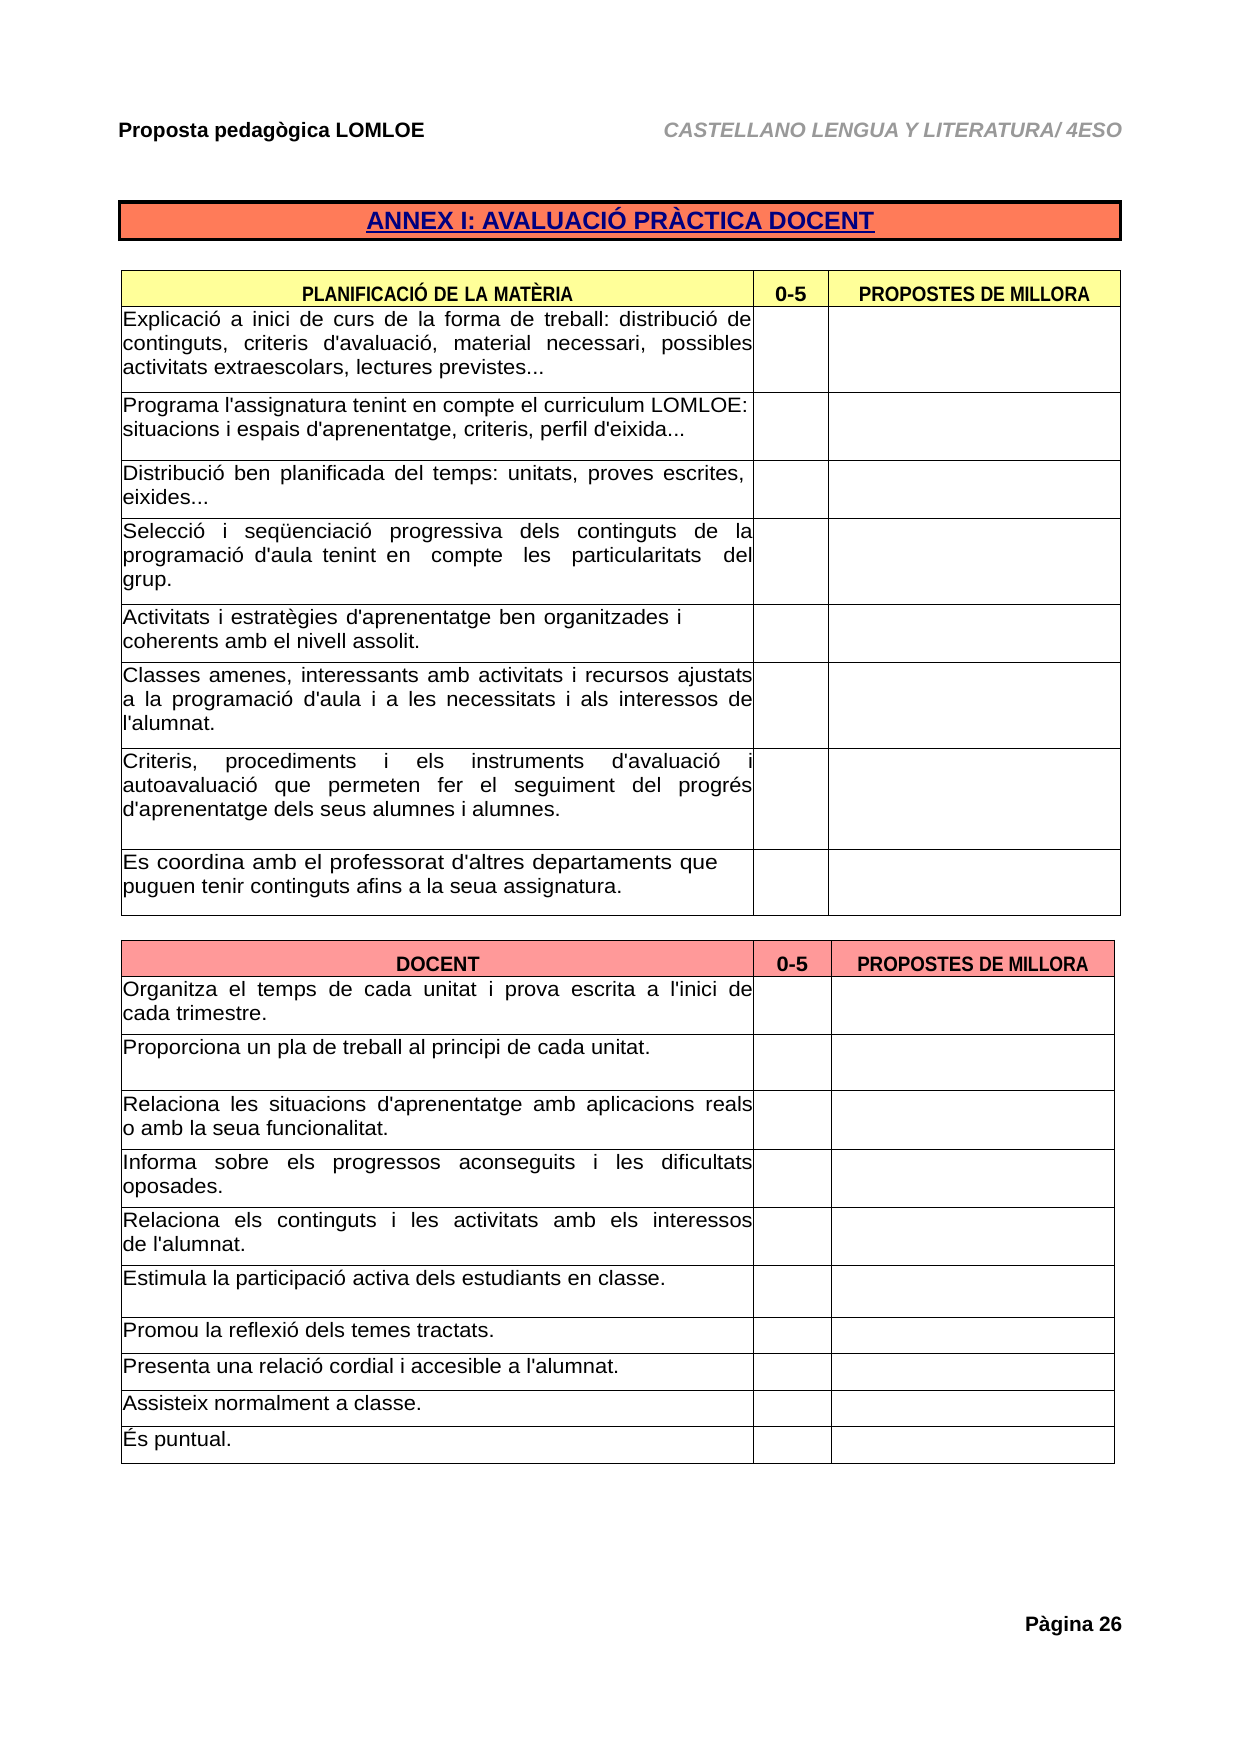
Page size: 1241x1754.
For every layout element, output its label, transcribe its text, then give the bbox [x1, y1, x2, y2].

table_header 0-5 [754, 271, 828, 306]
table_cell Activitats i estratègies d'aprenentatge ben organitzades i coherents amb el nivell assolit. [122, 605, 753, 662]
table_cell [754, 1150, 831, 1207]
table_cell [832, 1208, 1114, 1265]
table_cell Criteris, procediments i els instruments d'avaluació i autoavaluació que permeten fer el seguiment del progrés d'aprenentatge dels seus alumnes i alumnes. [122, 749, 753, 849]
table_cell [829, 749, 1120, 849]
table_cell [754, 1391, 831, 1426]
table_cell Estimula la participació activa dels estudiants en classe. [122, 1266, 753, 1317]
table_cell [829, 461, 1120, 518]
table_cell Proporciona un pla de treball al principi de cada unitat. [122, 1035, 753, 1090]
table_cell Relaciona els continguts i les activitats amb els interessos de l'alumnat. [122, 1208, 753, 1265]
table_cell Explicació a inici de curs de la forma de treball: distribució de continguts, criteris d'avaluació, material necessari, possibles activitats extraescolars, lectures previstes... [122, 307, 753, 392]
table_cell [832, 977, 1114, 1034]
table_cell [829, 663, 1120, 747]
table_cell [754, 850, 828, 915]
text ANNEX I: AVALUACIÓ PRÀCTICA DOCENT [121, 204, 1119, 238]
table_cell Programa l'assignatura tenint en compte el curriculum LOMLOE: situacions i espais d'aprenentatge, criteris, perfil d'eixida... [122, 393, 753, 460]
table_header PROPOSTES DE MILLORA [832, 941, 1114, 976]
table_cell [754, 749, 828, 849]
table_cell [832, 1427, 1114, 1463]
table_cell [832, 1318, 1114, 1353]
table_cell [829, 307, 1120, 392]
table_cell Es coordina amb el professorat d'altres departaments que puguen tenir continguts afins a la seua assignatura. [122, 850, 753, 915]
table_cell Selecció i seqüenciació progressiva dels continguts de la programació d'aula tenint en compte les particularitats del grup. [122, 519, 753, 604]
table_cell [832, 1035, 1114, 1090]
table_header PROPOSTES DE MILLORA [829, 271, 1120, 306]
table_cell [754, 307, 828, 392]
table_cell Distribució ben planificada del temps: unitats, proves escrites, eixides... [122, 461, 753, 518]
table_header PLANIFICACIÓ DE LA MATÈRIA [122, 271, 753, 306]
table_cell [754, 1354, 831, 1389]
table_cell [829, 393, 1120, 460]
table_cell Promou la reflexió dels temes tractats. [122, 1318, 753, 1353]
table_cell [754, 663, 828, 747]
table_header 0-5 [754, 941, 831, 976]
table_cell [832, 1091, 1114, 1148]
table_cell [754, 1318, 831, 1353]
table_cell Classes amenes, interessants amb activitats i recursos ajustats a la programació d'aula i a les necessitats i als interessos de l'alumnat. [122, 663, 753, 747]
table_cell Informa sobre els progressos aconseguits i les dificultats oposades. [122, 1150, 753, 1207]
table_cell Presenta una relació cordial i accesible a l'alumnat. [122, 1354, 753, 1389]
table_cell [832, 1266, 1114, 1317]
table_cell [829, 519, 1120, 604]
table_cell [829, 850, 1120, 915]
table_cell [754, 1091, 831, 1148]
table_cell [829, 605, 1120, 662]
table_cell [754, 1208, 831, 1265]
table_cell [754, 605, 828, 662]
table_cell [754, 1427, 831, 1463]
table_cell [754, 519, 828, 604]
table_cell [832, 1391, 1114, 1426]
table_cell [754, 977, 831, 1034]
table_cell [754, 1035, 831, 1090]
table_cell Relaciona les situacions d'aprenentatge amb aplicacions reals o amb la seua funcionalitat. [122, 1091, 753, 1148]
table_cell Organitza el temps de cada unitat i prova escrita a l'inici de cada trimestre. [122, 977, 753, 1034]
table_cell [754, 1266, 831, 1317]
table_cell És puntual. [122, 1427, 753, 1463]
table_header DOCENT [122, 941, 753, 976]
table_cell [754, 393, 828, 460]
table_cell Assisteix normalment a classe. [122, 1391, 753, 1426]
table_cell [832, 1354, 1114, 1389]
table_cell [832, 1150, 1114, 1207]
table_cell [754, 461, 828, 518]
